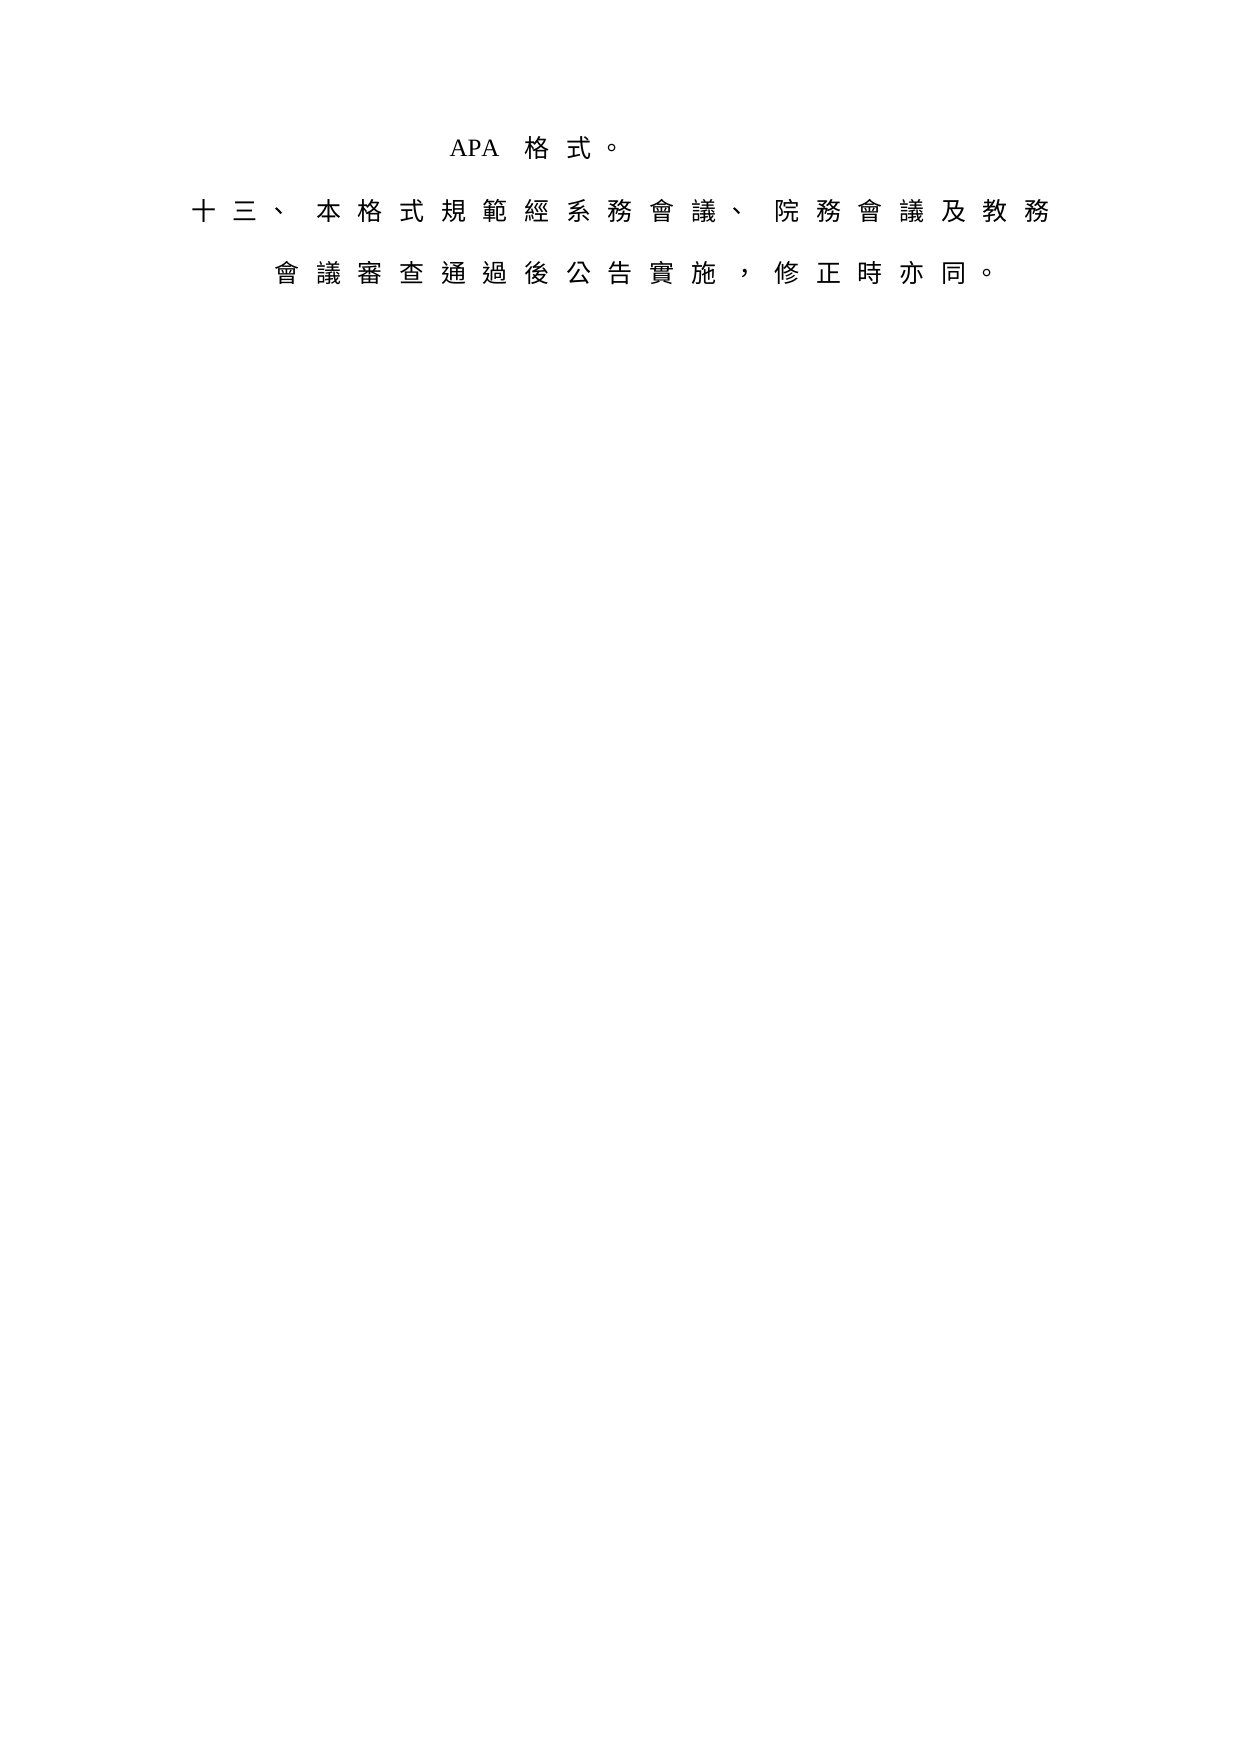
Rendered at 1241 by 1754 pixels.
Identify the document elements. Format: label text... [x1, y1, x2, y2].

list APA格式。 [267, 105, 1058, 168]
text 十三、本格式規範經系務會議、院務會議及教務會議審查通過後公告實施，修正時亦同。 [183, 168, 1058, 293]
